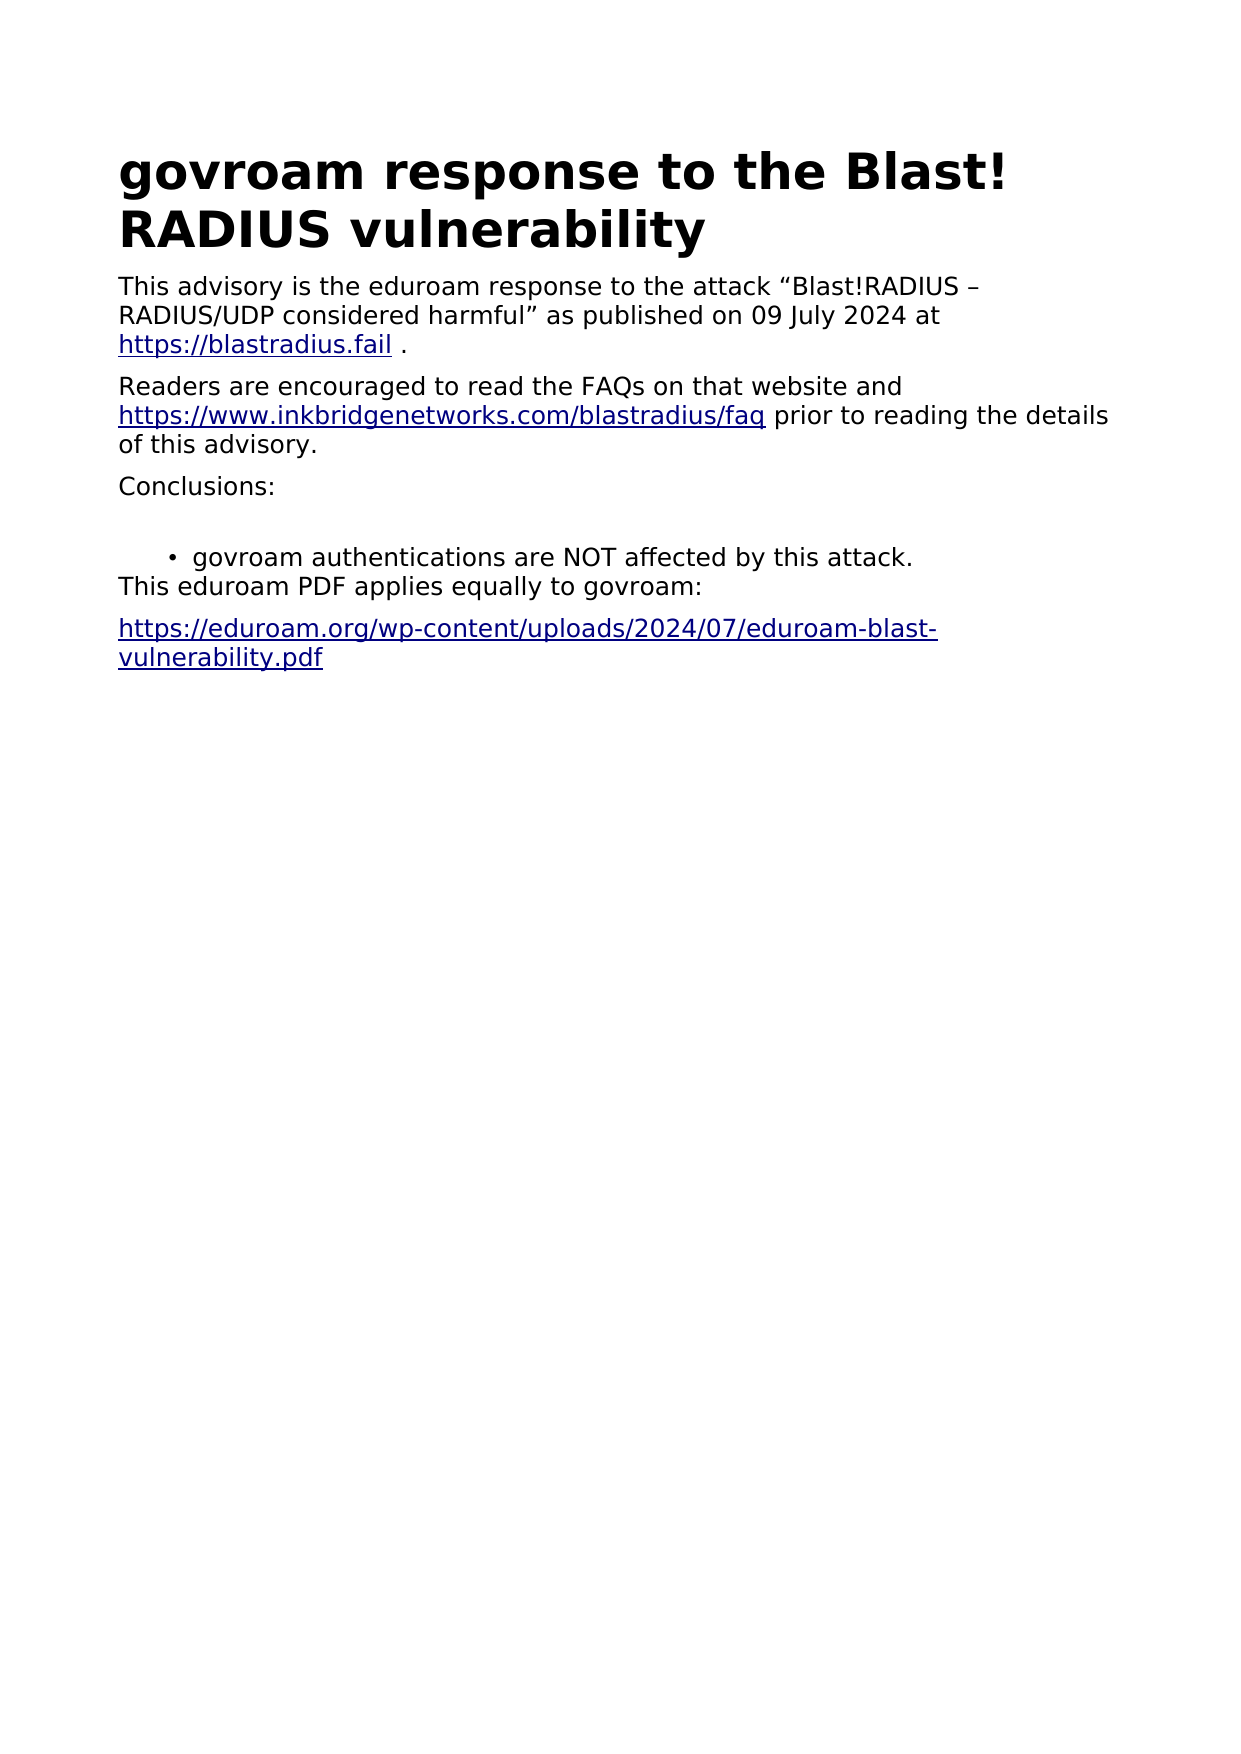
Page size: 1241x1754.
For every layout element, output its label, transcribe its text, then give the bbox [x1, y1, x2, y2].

text This eduroam PDF applies equally to govroam: [118, 572, 1122, 602]
list govroam authentications are NOT affected by this attack. [177, 543, 1122, 572]
text This advisory is the eduroam response to the attack “Blast!RADIUS – RADIUS/UDP considered harmful” as published on 09 July 2024 at https://blastradius.fail . [118, 272, 1122, 359]
text https://eduroam.org/wp-content/uploads/2024/07/eduroam-blast-vulnerability.pdf [118, 614, 1122, 672]
text Readers are encouraged to read the FAQs on that website and https://www.inkbridgenetworks.com/blastradius/faq prior to reading the details of this advisory. [118, 372, 1122, 459]
text Conclusions: [118, 472, 1122, 501]
subtitle govroam response to the Blast!RADIUS vulnerability [118, 143, 1122, 259]
